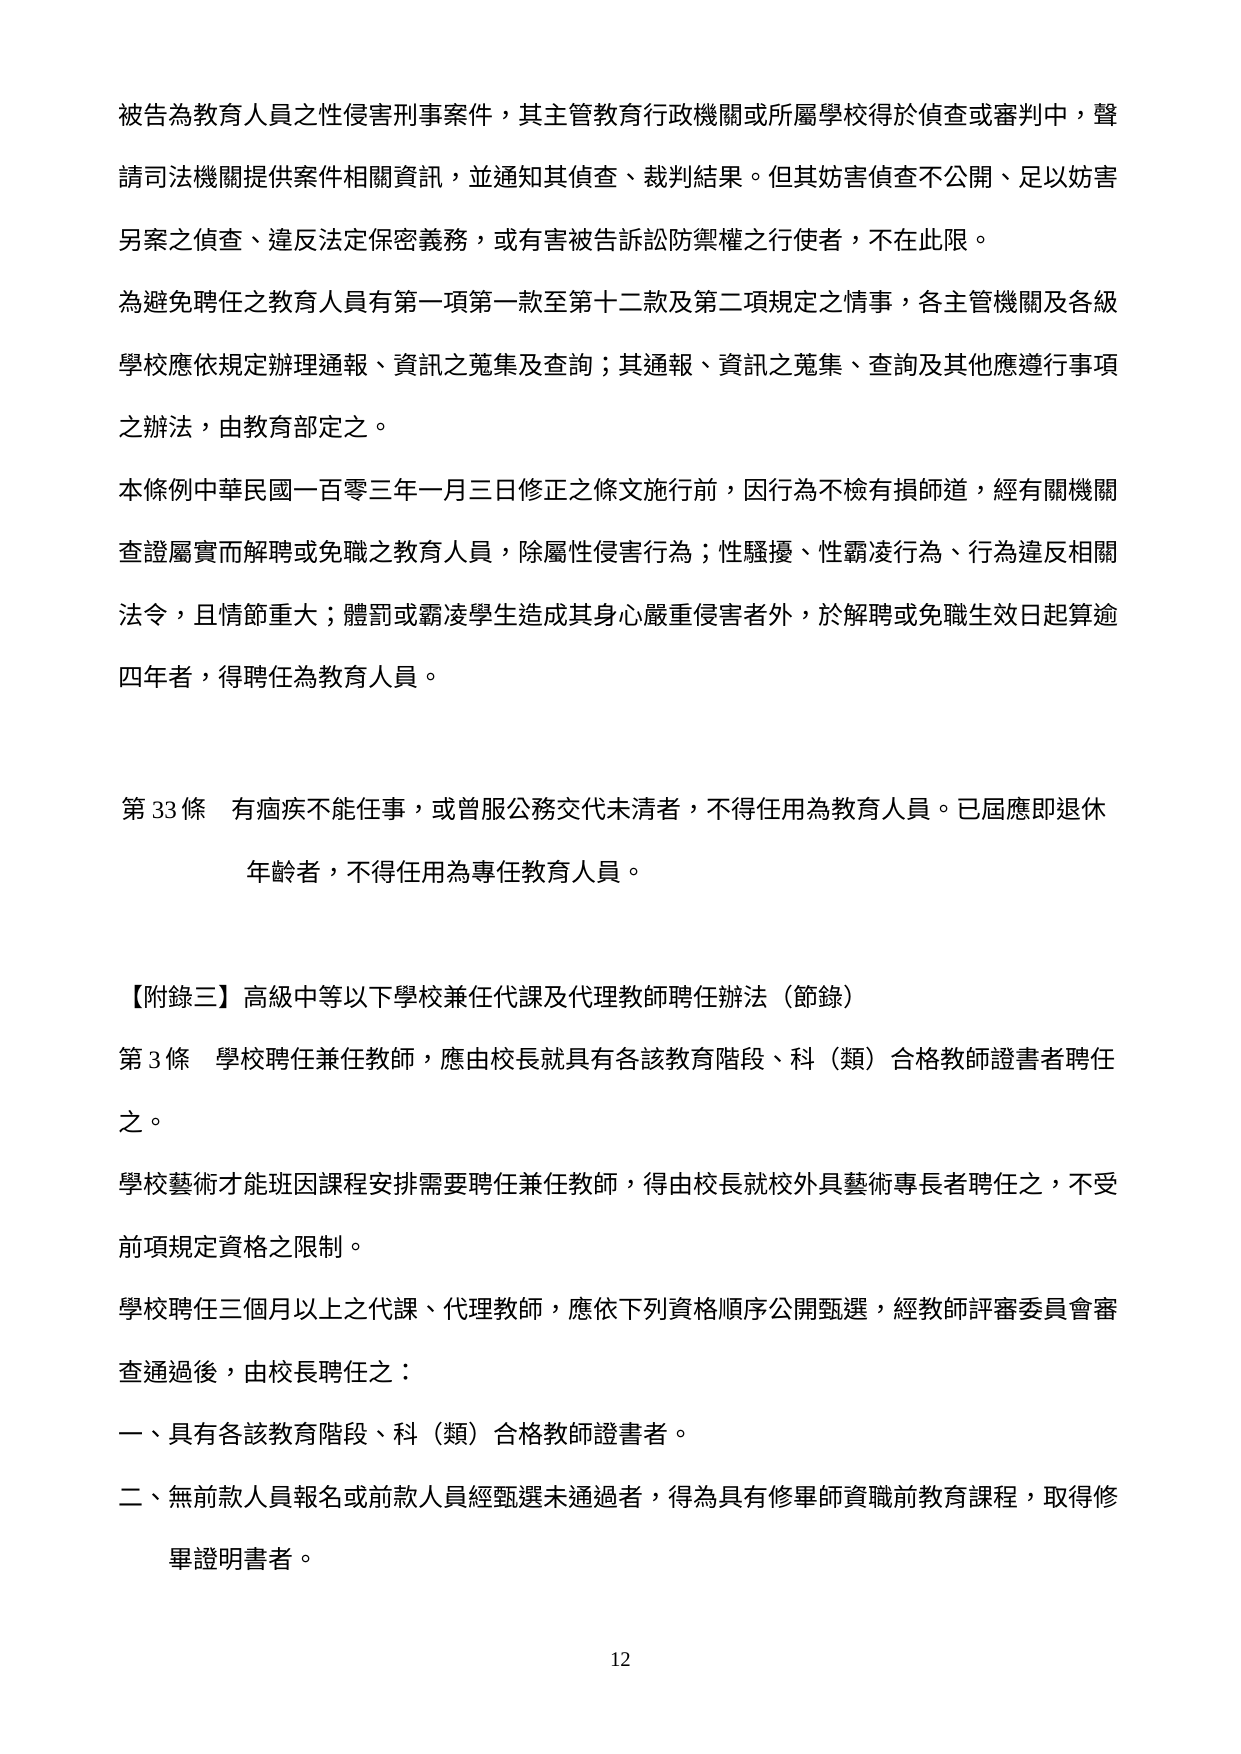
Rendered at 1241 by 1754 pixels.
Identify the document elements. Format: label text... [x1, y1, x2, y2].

text 第33條 有痼疾不能任事，或曾服公務交代未清者，不得任用為教育人員。已屆應即退休年齡者，不得任用為專任教育人員。 [122, 766, 1122, 891]
text 第3條 學校聘任兼任教師，應由校長就具有各該教育階段、科（類）合格教師證書者聘任之。 [118, 1016, 1122, 1141]
text 一、具有各該教育階段、科（類）合格教師證書者。 [118, 1391, 1122, 1453]
text 為避免聘任之教育人員有第一項第一款至第十二款及第二項規定之情事，各主管機關及各級學校應依規定辦理通報、資訊之蒐集及查詢；其通報、資訊之蒐集、查詢及其他應遵行事項之辦法，由教育部定之。 [118, 259, 1122, 447]
text 被告為教育人員之性侵害刑事案件，其主管教育行政機關或所屬學校得於偵查或審判中，聲請司法機關提供案件相關資訊，並通知其偵查、裁判結果。但其妨害偵查不公開、足以妨害另案之偵查、違反法定保密義務，或有害被告訴訟防禦權之行使者，不在此限。 [118, 72, 1122, 259]
text 【附錄三】高級中等以下學校兼任代課及代理教師聘任辦法（節錄） [118, 953, 1122, 1016]
text 學校聘任三個月以上之代課、代理教師，應依下列資格順序公開甄選，經教師評審委員會審查通過後，由校長聘任之： [118, 1266, 1122, 1391]
text 二、無前款人員報名或前款人員經甄選未通過者，得為具有修畢師資職前教育課程，取得修畢證明書者。 [118, 1453, 1122, 1578]
text 本條例中華民國一百零三年一月三日修正之條文施行前，因行為不檢有損師道，經有關機關查證屬實而解聘或免職之教育人員，除屬性侵害行為；性騷擾、性霸凌行為、行為違反相關法令，且情節重大；體罰或霸凌學生造成其身心嚴重侵害者外，於解聘或免職生效日起算逾四年者，得聘任為教育人員。 [118, 447, 1122, 697]
text 學校藝術才能班因課程安排需要聘任兼任教師，得由校長就校外具藝術專長者聘任之，不受前項規定資格之限制。 [118, 1141, 1122, 1266]
